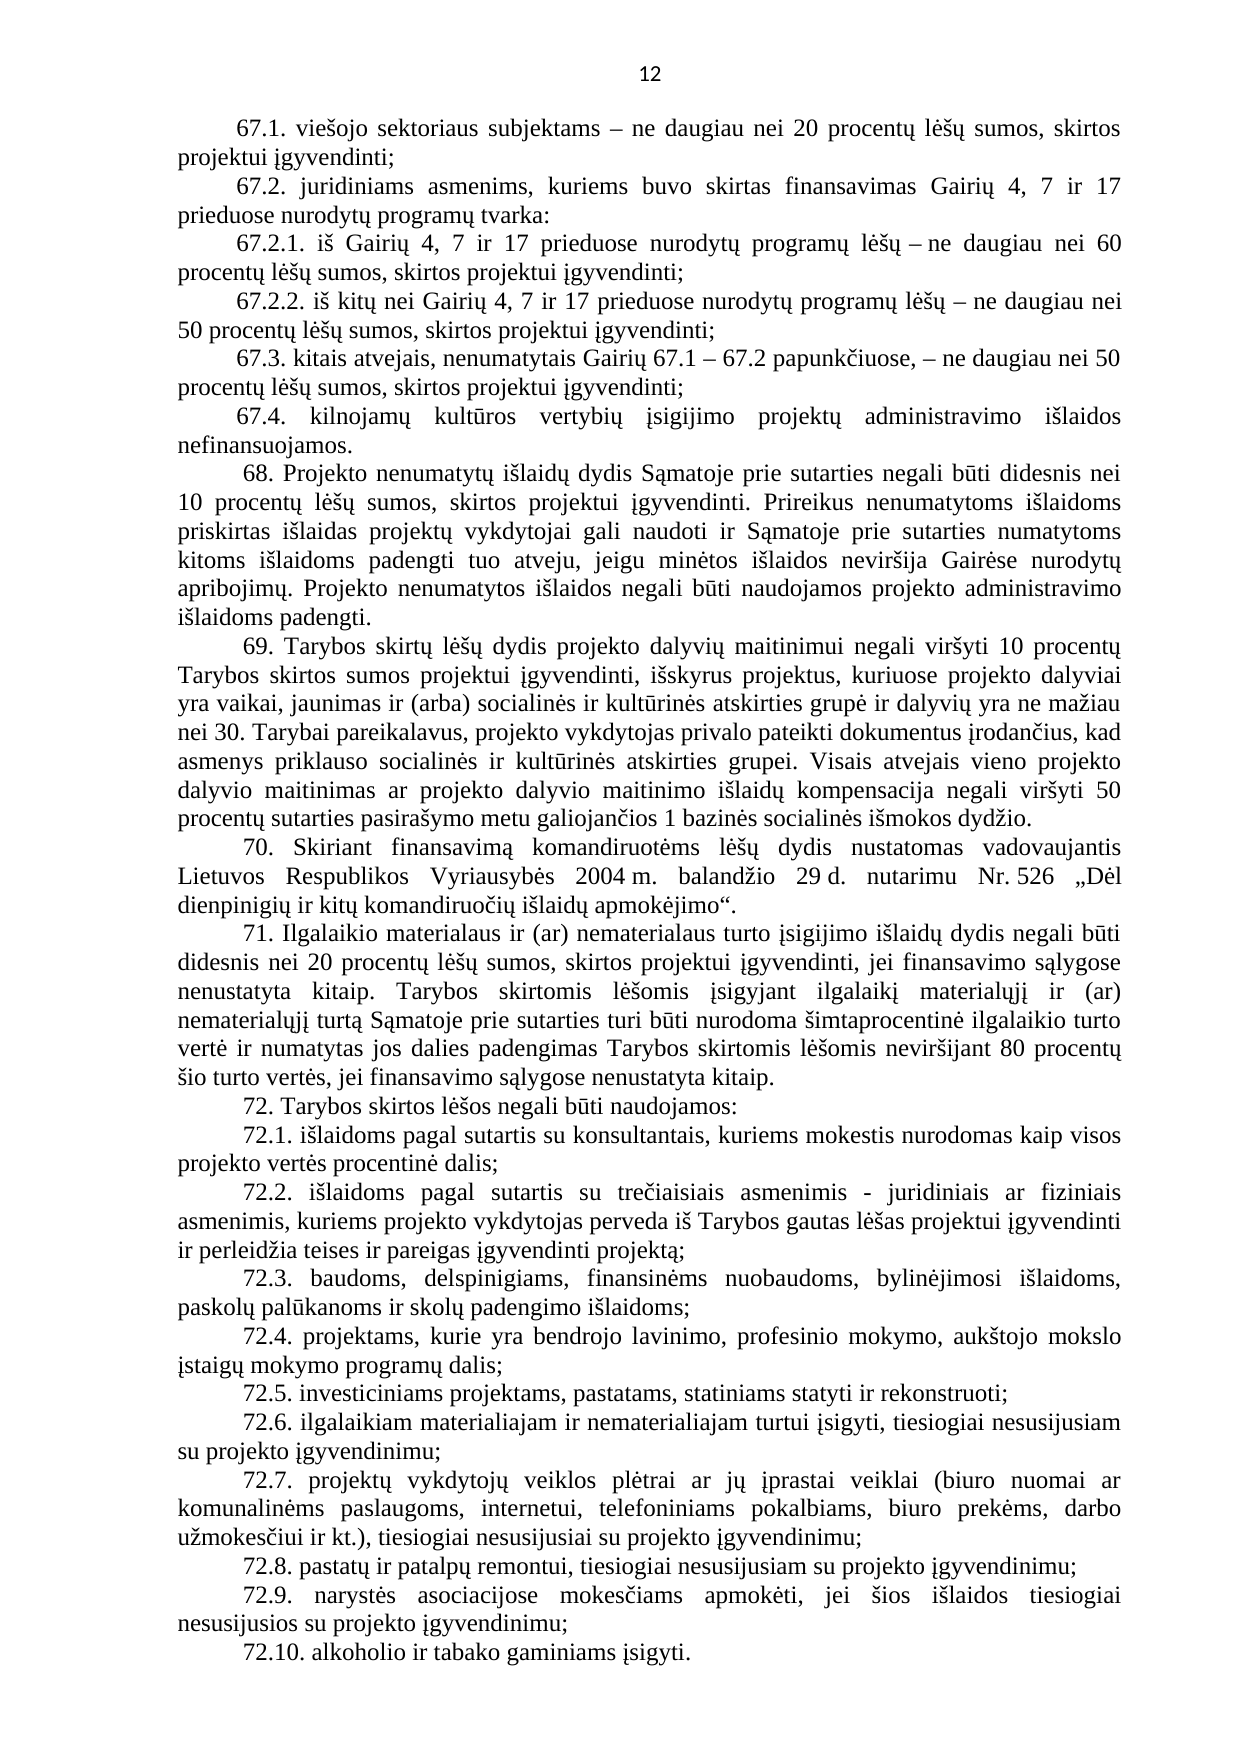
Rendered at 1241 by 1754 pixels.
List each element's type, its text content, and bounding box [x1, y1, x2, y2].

text 72.9. narystės asociacijose mokesčiams apmokėti, jei šios išlaidos tiesiogiai nesusijusios su projekto įgyvendinimu; [177, 1580, 1122, 1637]
text 70. Skiriant finansavimą komandiruotėms lėšų dydis nustatomas vadovaujantis Lietuvos Respublikos Vyriausybės 2004 m. balandžio 29 d. nutarimu Nr. 526 „Dėl dienpinigių ir kitų komandiruočių išlaidų apmokėjimo“. [177, 832, 1122, 918]
text 71. Ilgalaikio materialaus ir (ar) nematerialaus turto įsigijimo išlaidų dydis negali būti didesnis nei 20 procentų lėšų sumos, skirtos projektui įgyvendinti, jei finansavimo sąlygose nenustatyta kitaip. Tarybos skirtomis lėšomis įsigyjant ilgalaikį materialųjį ir (ar) nematerialųjį turtą Sąmatoje prie sutarties turi būti nurodoma šimtaprocentinė ilgalaikio turto vertė ir numatytas jos dalies padengimas Tarybos skirtomis lėšomis neviršijant 80 procentų šio turto vertės, jei finansavimo sąlygose nenustatyta kitaip. [177, 918, 1122, 1091]
text 72.3. baudoms, delspinigiams, finansinėms nuobaudoms, bylinėjimosi išlaidoms, paskolų palūkanoms ir skolų padengimo išlaidoms; [177, 1263, 1122, 1321]
text 67.1. viešojo sektoriaus subjektams – ne daugiau nei 20 procentų lėšų sumos, skirtos projektui įgyvendinti; [177, 113, 1122, 171]
text 67.2.1. iš Gairių 4, 7 ir 17 prieduose nurodytų programų lėšų – ne daugiau nei 60 procentų lėšų sumos, skirtos projektui įgyvendinti; [177, 228, 1122, 286]
text 72.7. projektų vykdytojų veiklos plėtrai ar jų įprastai veiklai (biuro nuomai ar komunalinėms paslaugoms, internetui, telefoniniams pokalbiams, biuro prekėms, darbo užmokesčiui ir kt.), tiesiogiai nesusijusiai su projekto įgyvendinimu; [177, 1465, 1122, 1551]
text 72.8. pastatų ir patalpų remontui, tiesiogiai nesusijusiam su projekto įgyvendinimu; [177, 1551, 1122, 1580]
text 72. Tarybos skirtos lėšos negali būti naudojamos: [177, 1091, 1122, 1120]
text 67.2. juridiniams asmenims, kuriems buvo skirtas finansavimas Gairių 4, 7 ir 17 prieduose nurodytų programų tvarka: [177, 171, 1122, 228]
text 67.4. kilnojamų kultūros vertybių įsigijimo projektų administravimo išlaidos nefinansuojamos. [177, 401, 1122, 458]
text 67.2.2. iš kitų nei Gairių 4, 7 ir 17 prieduose nurodytų programų lėšų – ne daugiau nei 50 procentų lėšų sumos, skirtos projektui įgyvendinti; [177, 286, 1122, 343]
text 72.1. išlaidoms pagal sutartis su konsultantais, kuriems mokestis nurodomas kaip visos projekto vertės procentinė dalis; [177, 1120, 1122, 1177]
text 69. Tarybos skirtų lėšų dydis projekto dalyvių maitinimui negali viršyti 10 procentų Tarybos skirtos sumos projektui įgyvendinti, išskyrus projektus, kuriuose projekto dalyviai yra vaikai, jaunimas ir (arba) socialinės ir kultūrinės atskirties grupė ir dalyvių yra ne mažiau nei 30. Tarybai pareikalavus, projekto vykdytojas privalo pateikti dokumentus įrodančius, kad asmenys priklauso socialinės ir kultūrinės atskirties grupei. Visais atvejais vieno projekto dalyvio maitinimas ar projekto dalyvio maitinimo išlaidų kompensacija negali viršyti 50 procentų sutarties pasirašymo metu galiojančios 1 bazinės socialinės išmokos dydžio. [177, 631, 1122, 832]
text 72.5. investiciniams projektams, pastatams, statiniams statyti ir rekonstruoti; [177, 1378, 1122, 1407]
text 72.2. išlaidoms pagal sutartis su trečiaisiais asmenimis - juridiniais ar fiziniais asmenimis, kuriems projekto vykdytojas perveda iš Tarybos gautas lėšas projektui įgyvendinti ir perleidžia teises ir pareigas įgyvendinti projektą; [177, 1177, 1122, 1263]
text 72.4. projektams, kurie yra bendrojo lavinimo, profesinio mokymo, aukštojo mokslo įstaigų mokymo programų dalis; [177, 1321, 1122, 1378]
text 67.3. kitais atvejais, nenumatytais Gairių 67.1 – 67.2 papunkčiuose, – ne daugiau nei 50 procentų lėšų sumos, skirtos projektui įgyvendinti; [177, 343, 1122, 401]
text 68. Projekto nenumatytų išlaidų dydis Sąmatoje prie sutarties negali būti didesnis nei 10 procentų lėšų sumos, skirtos projektui įgyvendinti. Prireikus nenumatytoms išlaidoms priskirtas išlaidas projektų vykdytojai gali naudoti ir Sąmatoje prie sutarties numatytoms kitoms išlaidoms padengti tuo atveju, jeigu minėtos išlaidos neviršija Gairėse nurodytų apribojimų. Projekto nenumatytos išlaidos negali būti naudojamos projekto administravimo išlaidoms padengti. [177, 458, 1122, 631]
text 72.10. alkoholio ir tabako gaminiams įsigyti. [177, 1637, 1122, 1666]
text 72.6. ilgalaikiam materialiajam ir nematerialiajam turtui įsigyti, tiesiogiai nesusijusiam su projekto įgyvendinimu; [177, 1407, 1122, 1465]
